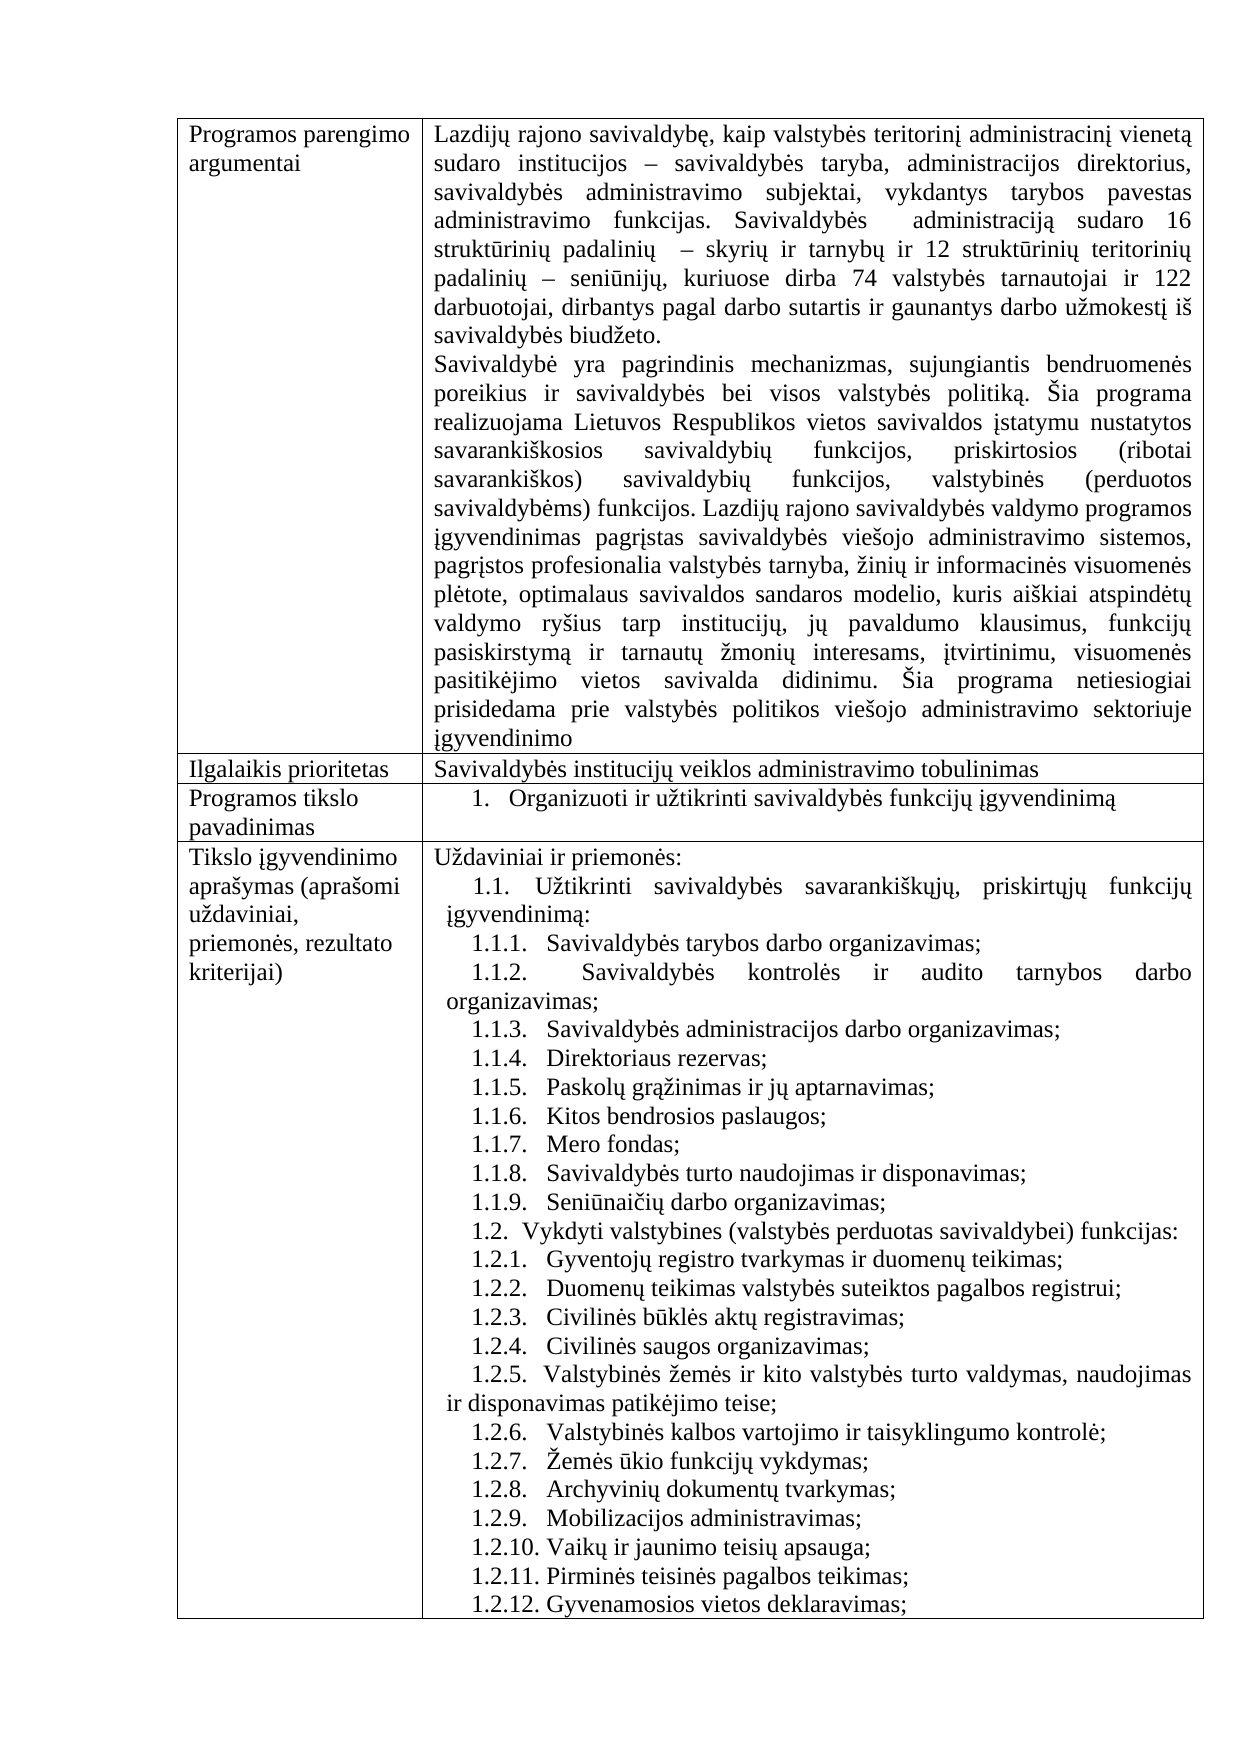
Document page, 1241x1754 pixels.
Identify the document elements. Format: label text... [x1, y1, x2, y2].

table_cell Lazdijų rajono savivaldybę, kaip valstybės teritorinį administracinį vienetą sudaro institucijos – savivaldybės taryba, administracijos direktorius, savivaldybės administravimo subjektai, vykdantys tarybos pavestas administravimo funkcijas. Savivaldybės administraciją sudaro 16 struktūrinių padalinių – skyrių ir tarnybų ir 12 struktūrinių teritorinių padalinių – seniūnijų, kuriuose dirba 74 valstybės tarnautojai ir 122 darbuotojai, dirbantys pagal darbo sutartis ir gaunantys darbo užmokestį iš savivaldybės biudžeto. Savivaldybė yra pagrindinis mechanizmas, sujungiantis bendruomenės poreikius ir savivaldybės bei visos valstybės politiką. Šia programa realizuojama Lietuvos Respublikos vietos savivaldos įstatymu nustatytos savarankiškosios savivaldybių funkcijos, priskirtosios (ribotai savarankiškos) savivaldybių funkcijos, valstybinės (perduotos savivaldybėms) funkcijos. Lazdijų rajono savivaldybės valdymo programos įgyvendinimas pagrįstas savivaldybės viešojo administravimo sistemos, pagrįstos profesionalia valstybės tarnyba, žinių ir informacinės visuomenės plėtote, optimalaus savivaldos sandaros modelio, kuris aiškiai atspindėtų valdymo ryšius tarp institucijų, jų pavaldumo klausimus, funkcijų pasiskirstymą ir tarnautų žmonių interesams, įtvirtinimu, visuomenės pasitikėjimo vietos savivalda didinimu. Šia programa netiesiogiai prisidedama prie valstybės politikos viešojo administravimo sektoriuje įgyvendinimo [423, 119, 1203, 753]
table_cell Ilgalaikis prioritetas [178, 754, 422, 782]
table_cell Tikslo įgyvendinimo aprašymas (aprašomi uždaviniai, priemonės, rezultato kriterijai) [178, 842, 422, 1618]
table_cell Programos parengimo argumentai [178, 119, 422, 753]
table_cell Programos tikslo pavadinimas [178, 784, 422, 841]
table_cell Savivaldybės institucijų veiklos administravimo tobulinimas [423, 754, 1203, 782]
table_cell 1. Organizuoti ir užtikrinti savivaldybės funkcijų įgyvendinimą [423, 784, 1203, 841]
table_cell Uždaviniai ir priemonės: 1.1. Užtikrinti savivaldybės savarankiškųjų, priskirtųjų funkcijų įgyvendinimą: 1.1.1. Savivaldybės tarybos darbo organizavimas; 1.1.2. Savivaldybės kontrolės ir audito tarnybos darbo organizavimas; 1.1.3. Savivaldybės administracijos darbo organizavimas; 1.1.4. Direktoriaus rezervas; 1.1.5. Paskolų grąžinimas ir jų aptarnavimas; 1.1.6. Kitos bendrosios paslaugos; 1.1.7. Mero fondas; 1.1.8. Savivaldybės turto naudojimas ir disponavimas; 1.1.9. Seniūnaičių darbo organizavimas; 1.2. Vykdyti valstybines (valstybės perduotas savivaldybei) funkcijas: 1.2.1. Gyventojų registro tvarkymas ir duomenų teikimas; 1.2.2. Duomenų teikimas valstybės suteiktos pagalbos registrui; 1.2.3. Civilinės būklės aktų registravimas; 1.2.4. Civilinės saugos organizavimas; 1.2.5. Valstybinės žemės ir kito valstybės turto valdymas, naudojimas ir disponavimas patikėjimo teise; 1.2.6. Valstybinės kalbos vartojimo ir taisyklingumo kontrolė; 1.2.7. Žemės ūkio funkcijų vykdymas; 1.2.8. Archyvinių dokumentų tvarkymas; 1.2.9. Mobilizacijos administravimas; 1.2.10. Vaikų ir jaunimo teisių apsauga; 1.2.11. Pirminės teisinės pagalbos teikimas; 1.2.12. Gyvenamosios vietos deklaravimas; [423, 842, 1203, 1618]
